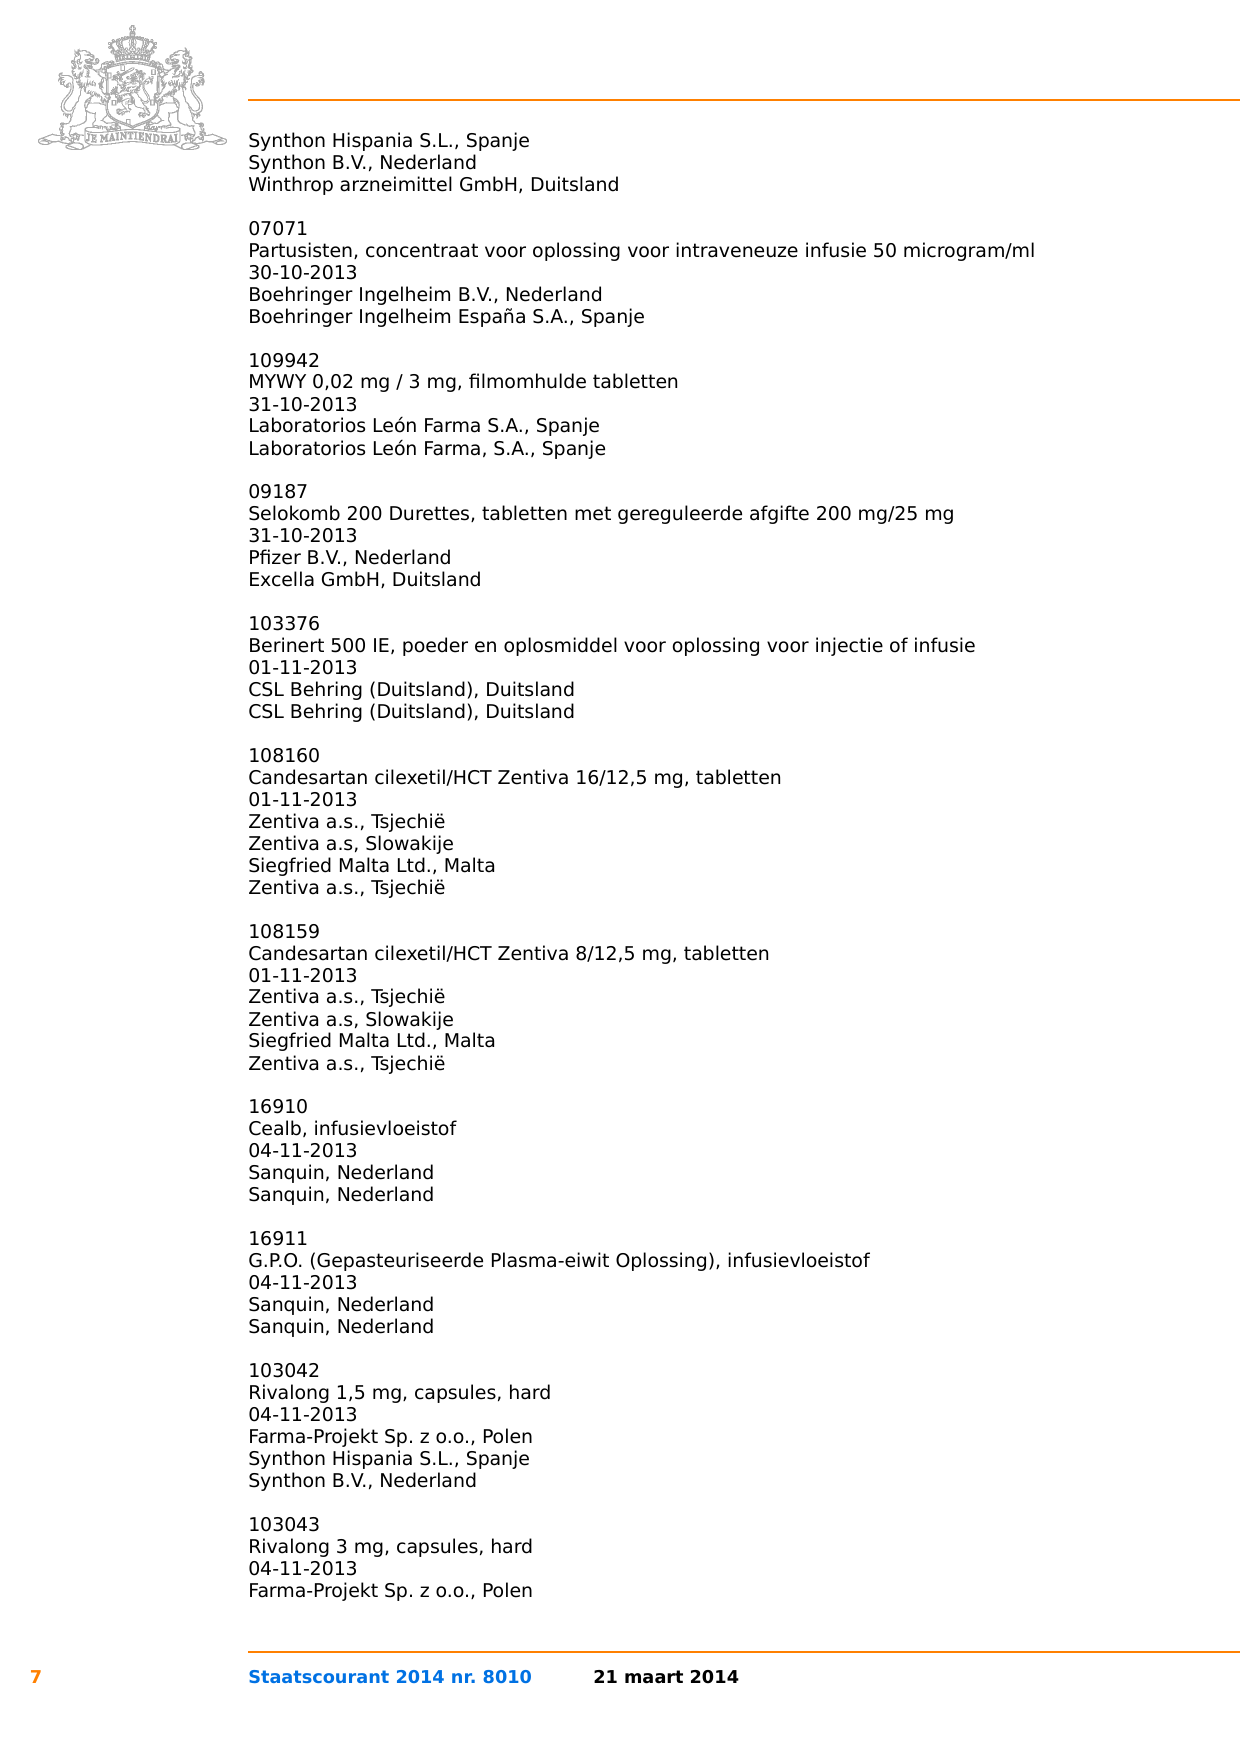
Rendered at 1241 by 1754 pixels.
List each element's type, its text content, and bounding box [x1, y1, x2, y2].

text 103043 [248, 1513, 1163, 1536]
text G.P.O. (Gepasteuriseerde Plasma-eiwit Oplossing), infusievloeistof [248, 1250, 1163, 1272]
text Synthon Hispania S.L., Spanje [248, 1448, 1163, 1470]
text Zentiva a.s., Tsjechië [248, 811, 1163, 833]
text MYWY 0,02 mg / 3 mg, filmomhulde tabletten [248, 371, 1163, 393]
text CSL Behring (Duitsland), Duitsland [248, 679, 1163, 701]
text 16911 [248, 1228, 1163, 1250]
text 31-10-2013 [248, 525, 1163, 547]
text Excella GmbH, Duitsland [248, 569, 1163, 591]
text 108159 [248, 921, 1163, 942]
text Zentiva a.s, Slowakije [248, 1008, 1163, 1030]
text Rivalong 3 mg, capsules, hard [248, 1536, 1163, 1557]
text Boehringer Ingelheim España S.A., Spanje [248, 306, 1163, 328]
text 16910 [248, 1096, 1163, 1118]
text Zentiva a.s., Tsjechië [248, 986, 1163, 1008]
text 04-11-2013 [248, 1140, 1163, 1162]
text Farma-Projekt Sp. z o.o., Polen [248, 1579, 1163, 1601]
text 04-11-2013 [248, 1557, 1163, 1579]
text 01-11-2013 [248, 789, 1163, 811]
text Siegfried Malta Ltd., Malta [248, 1030, 1163, 1052]
text Berinert 500 IE, poeder en oplosmiddel voor oplossing voor injectie of infusie [248, 635, 1163, 657]
text Winthrop arzneimittel GmbH, Duitsland [248, 174, 1163, 196]
text 01-11-2013 [248, 657, 1163, 679]
text Sanquin, Nederland [248, 1184, 1163, 1206]
text 04-11-2013 [248, 1404, 1163, 1426]
text Rivalong 1,5 mg, capsules, hard [248, 1382, 1163, 1404]
text Selokomb 200 Durettes, tabletten met gereguleerde afgifte 200 mg/25 mg [248, 503, 1163, 525]
text 07071 [248, 218, 1163, 240]
text 04-11-2013 [248, 1272, 1163, 1294]
text Candesartan cilexetil/HCT Zentiva 16/12,5 mg, tabletten [248, 767, 1163, 789]
text 01-11-2013 [248, 964, 1163, 986]
text 108160 [248, 745, 1163, 767]
text Candesartan cilexetil/HCT Zentiva 8/12,5 mg, tabletten [248, 942, 1163, 964]
text Zentiva a.s., Tsjechië [248, 877, 1163, 899]
text Zentiva a.s., Tsjechië [248, 1052, 1163, 1074]
text Pfizer B.V., Nederland [248, 547, 1163, 569]
text Synthon B.V., Nederland [248, 1470, 1163, 1492]
text CSL Behring (Duitsland), Duitsland [248, 701, 1163, 723]
text Laboratorios León Farma, S.A., Spanje [248, 437, 1163, 459]
picture [38, 25, 227, 150]
text Cealb, infusievloeistof [248, 1118, 1163, 1140]
text 103376 [248, 613, 1163, 635]
text Synthon Hispania S.L., Spanje [248, 130, 1163, 152]
text 103042 [248, 1360, 1163, 1382]
text 109942 [248, 349, 1163, 371]
text Laboratorios León Farma S.A., Spanje [248, 415, 1163, 437]
text Zentiva a.s, Slowakije [248, 833, 1163, 855]
text Synthon B.V., Nederland [248, 152, 1163, 174]
text Sanquin, Nederland [248, 1294, 1163, 1316]
text Farma-Projekt Sp. z o.o., Polen [248, 1426, 1163, 1448]
text Boehringer Ingelheim B.V., Nederland [248, 284, 1163, 306]
text 31-10-2013 [248, 393, 1163, 415]
text Sanquin, Nederland [248, 1162, 1163, 1184]
text 30-10-2013 [248, 262, 1163, 284]
text 09187 [248, 481, 1163, 503]
text Sanquin, Nederland [248, 1316, 1163, 1338]
text Partusisten, concentraat voor oplossing voor intraveneuze infusie 50 microgram/ml [248, 240, 1163, 262]
text Siegfried Malta Ltd., Malta [248, 855, 1163, 877]
